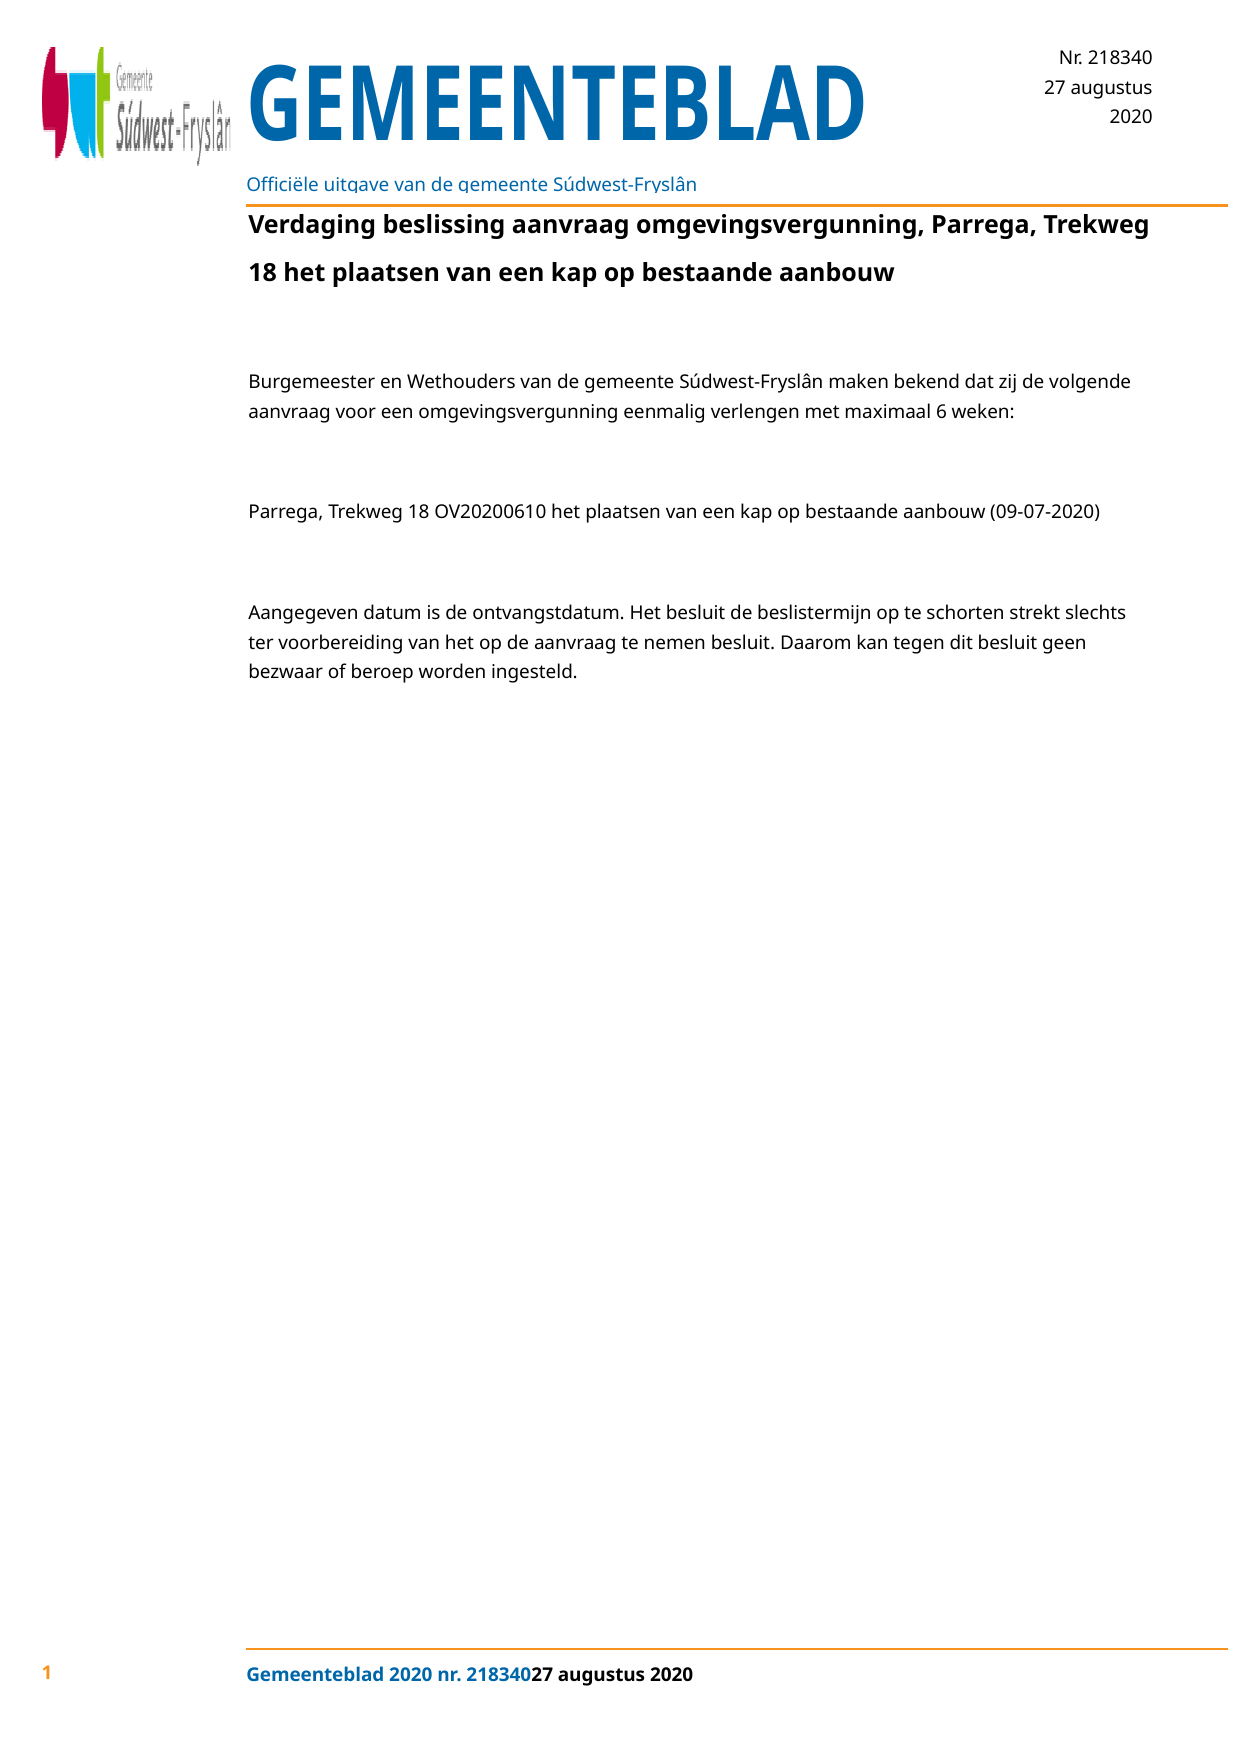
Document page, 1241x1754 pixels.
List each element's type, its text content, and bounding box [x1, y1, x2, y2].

picture [41, 47, 231, 172]
text Verdaging beslissing aanvraag omgevingsvergunning, Parrega, Trekweg 18 het plaatsen van een kap op bestaande aanbouw [248, 207, 1152, 288]
text Parrega, Trekweg 18 OV20200610 het plaatsen van een kap op bestaande aanbouw (09-07-2020) [248, 499, 1152, 524]
text Burgemeester en Wethouders van de gemeente Súdwest-Fryslân maken bekend dat zij de volgende aanvraag voor een omgevingsvergunning eenmalig verlengen met maximaal 6 weken: [248, 368, 1152, 424]
text Aangegeven datum is de ontvangstdatum. Het besluit de beslistermijn op te schorten strekt slechts ter voorbereiding van het op de aanvraag te nemen besluit. Daarom kan tegen dit besluit geen bezwaar of beroep worden ingesteld. [248, 599, 1152, 684]
